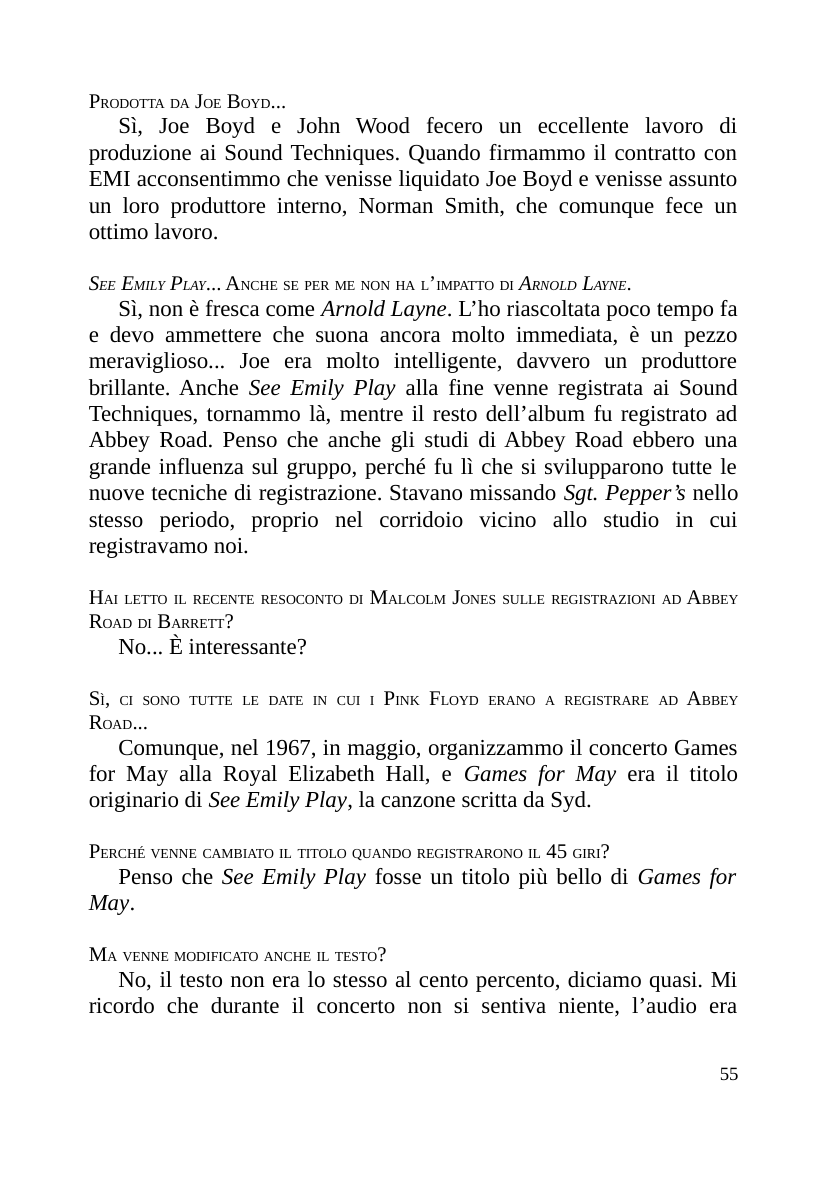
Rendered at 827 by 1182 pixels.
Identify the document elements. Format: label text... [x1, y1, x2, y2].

text Sì, ci sono tutte le date in cui i Pink Floyd erano a registrare ad Abbey Road... [88, 686, 738, 734]
text Hai letto il recente resoconto di Malcolm Jones sulle registrazioni ad Abbey Road di Barrett? [88, 585, 738, 633]
text Sì, Joe Boyd e John Wood fecero un eccellente lavoro di produzione ai Sound Techniques. Quando firmammo il contratto con EMI acconsentimmo che venisse liquidato Joe Boyd e venisse assunto un loro produttore interno, Norman Smith, che comunque fece un ottimo lavoro. [88, 113, 738, 244]
text Perché venne cambiato il titolo quando registrarono il 45 giri? [88, 839, 738, 863]
text Ma venne modificato anche il testo? [88, 942, 738, 966]
text Penso che See Emily Play fosse un titolo più bello di Games for May. [88, 863, 738, 916]
text No, il testo non era lo stesso al cento percento, diciamo quasi. Mi ricordo che durante il concerto non si sentiva niente, l’audio era [88, 966, 738, 1019]
text No... è interessante? [88, 633, 738, 659]
text Comunque, nel 1967, in maggio, organizzammo il concerto Games for May alla Royal Elizabeth Hall, e Games for May era il titolo originario di See Emily Play, la canzone scritta da Syd. [88, 734, 738, 813]
text Prodotta da Joe Boyd... [88, 88, 738, 113]
text Sì, non è fresca come Arnold Layne. L’ho riascoltata poco tempo fa e devo ammettere che suona ancora molto immediata, è un pezzo meraviglioso... Joe era molto intelligente, davvero un produttore brillante. Anche See Emily Play alla fine venne registrata ai Sound Techniques, tornammo là, mentre il resto dell’album fu registrato ad Abbey Road. Penso che anche gli studi di Abbey Road ebbero una grande influenza sul gruppo, perché fu lì che si svilupparono tutte le nuove tecniche di registrazione. Stavano missando Sgt. Pepper’s nello stesso periodo, proprio nel corridoio vicino allo studio in cui registravamo noi. [88, 295, 738, 558]
text See Emily Play... Anche se per me non ha l’impatto di Arnold Layne. [88, 271, 738, 295]
